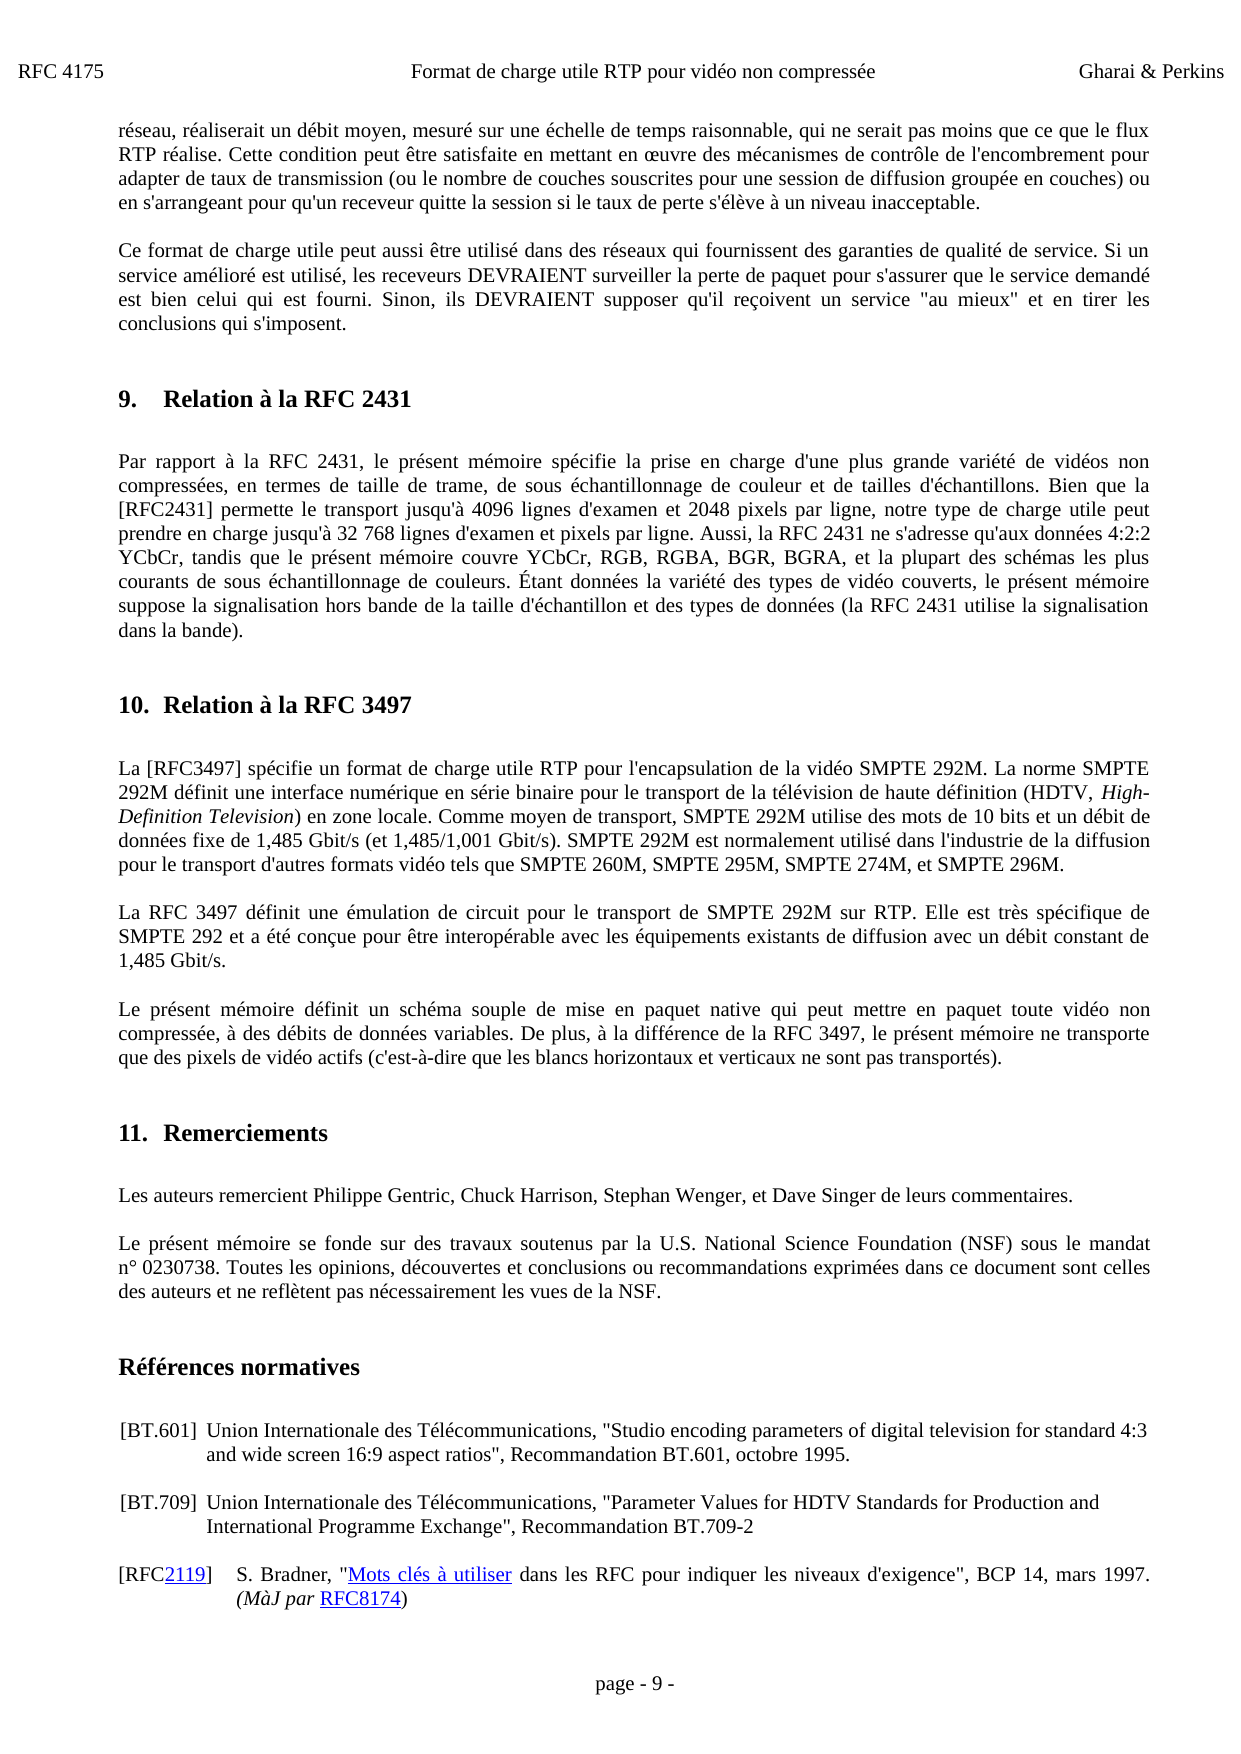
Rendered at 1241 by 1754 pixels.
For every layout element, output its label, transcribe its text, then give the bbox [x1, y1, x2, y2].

subtitle 11. Remerciements [118, 1118, 1152, 1147]
text [RFC2119] S. Bradner, "Mots clés à utiliser dans les RFC pour indiquer les niveaux d'exigence", BCP 14, mars 1997. (MàJ par RFC8174) [118, 1562, 1152, 1610]
text [BT.601] Union Internationale des Télécommunications, "Studio encoding parameters of digital television for standard 4:3 and wide screen 16:9 aspect ratios", Recommandation BT.601, octobre 1995. [120, 1418, 1152, 1466]
text La [RFC3497] spécifie un format de charge utile RTP pour l'encapsulation de la vidéo SMPTE 292M. La norme SMPTE 292M définit une interface numérique en série binaire pour le transport de la télévision de haute définition (HDTV, High-Definition Television) en zone locale. Comme moyen de transport, SMPTE 292M utilise des mots de 10 bits et un débit de données fixe de 1,485 Gbit/s (et 1,485/1,001 Gbit/s). SMPTE 292M est normalement utilisé dans l'industrie de la diffusion pour le transport d'autres formats vidéo tels que SMPTE 260M, SMPTE 295M, SMPTE 274M, et SMPTE 296M. [118, 756, 1152, 876]
subtitle 9. Relation à la RFC 2431 [118, 384, 1152, 412]
subtitle Références normatives [118, 1352, 1152, 1381]
text réseau, réaliserait un débit moyen, mesuré sur une échelle de temps raisonnable, qui ne serait pas moins que ce que le flux RTP réalise. Cette condition peut être satisfaite en mettant en œuvre des mécanismes de contrôle de l'encombrement pour adapter de taux de transmission (ou le nombre de couches souscrites pour une session de diffusion groupée en couches) ou en s'arrangeant pour qu'un receveur quitte la session si le taux de perte s'élève à un niveau inacceptable. [118, 118, 1152, 214]
text Le présent mémoire définit un schéma souple de mise en paquet native qui peut mettre en paquet toute vidéo non compressée, à des débits de données variables. De plus, à la différence de la RFC 3497, le présent mémoire ne transporte que des pixels de vidéo actifs (c'est-à-dire que les blancs horizontaux et verticaux ne sont pas transportés). [118, 997, 1152, 1069]
text Par rapport à la RFC 2431, le présent mémoire spécifie la prise en charge d'une plus grande variété de vidéos non compressées, en termes de taille de trame, de sous échantillonnage de couleur et de tailles d'échantillons. Bien que la [RFC2431] permette le transport jusqu'à 4096 lignes d'examen et 2048 pixels par ligne, notre type de charge utile peut prendre en charge jusqu'à 32 768 lignes d'examen et pixels par ligne. Aussi, la RFC 2431 ne s'adresse qu'aux données 4:2:2 YCbCr, tandis que le présent mémoire couvre YCbCr, RGB, RGBA, BGR, BGRA, et la plupart des schémas les plus courants de sous échantillonnage de couleurs. Étant données la variété des types de vidéo couverts, le présent mémoire suppose la signalisation hors bande de la taille d'échantillon et des types de données (la RFC 2431 utilise la signalisation dans la bande). [118, 449, 1152, 642]
text La RFC 3497 définit une émulation de circuit pour le transport de SMPTE 292M sur RTP. Elle est très spécifique de SMPTE 292 et a été conçue pour être interopérable avec les équipements existants de diffusion avec un débit constant de 1,485 Gbit/s. [118, 900, 1152, 972]
text Les auteurs remercient Philippe Gentric, Chuck Harrison, Stephan Wenger, et Dave Singer de leurs commentaires. [118, 1183, 1152, 1207]
text Ce format de charge utile peut aussi être utilisé dans des réseaux qui fournissent des garanties de qualité de service. Si un service amélioré est utilisé, les receveurs DEVRAIENT surveiller la perte de paquet pour s'assurer que le service demandé est bien celui qui est fourni. Sinon, ils DEVRAIENT supposer qu'il reçoivent un service "au mieux" et en tirer les conclusions qui s'imposent. [118, 238, 1152, 335]
subtitle 10. Relation à la RFC 3497 [118, 691, 1152, 719]
text Le présent mémoire se fonde sur des travaux soutenus par la U.S. National Science Foundation (NSF) sous le mandat n° 0230738. Toutes les opinions, découvertes et conclusions ou recommandations exprimées dans ce document sont celles des auteurs et ne reflètent pas nécessairement les vues de la NSF. [118, 1231, 1152, 1303]
text [BT.709] Union Internationale des Télécommunications, "Parameter Values for HDTV Standards for Production and International Programme Exchange", Recommandation BT.709-2 [120, 1490, 1152, 1538]
